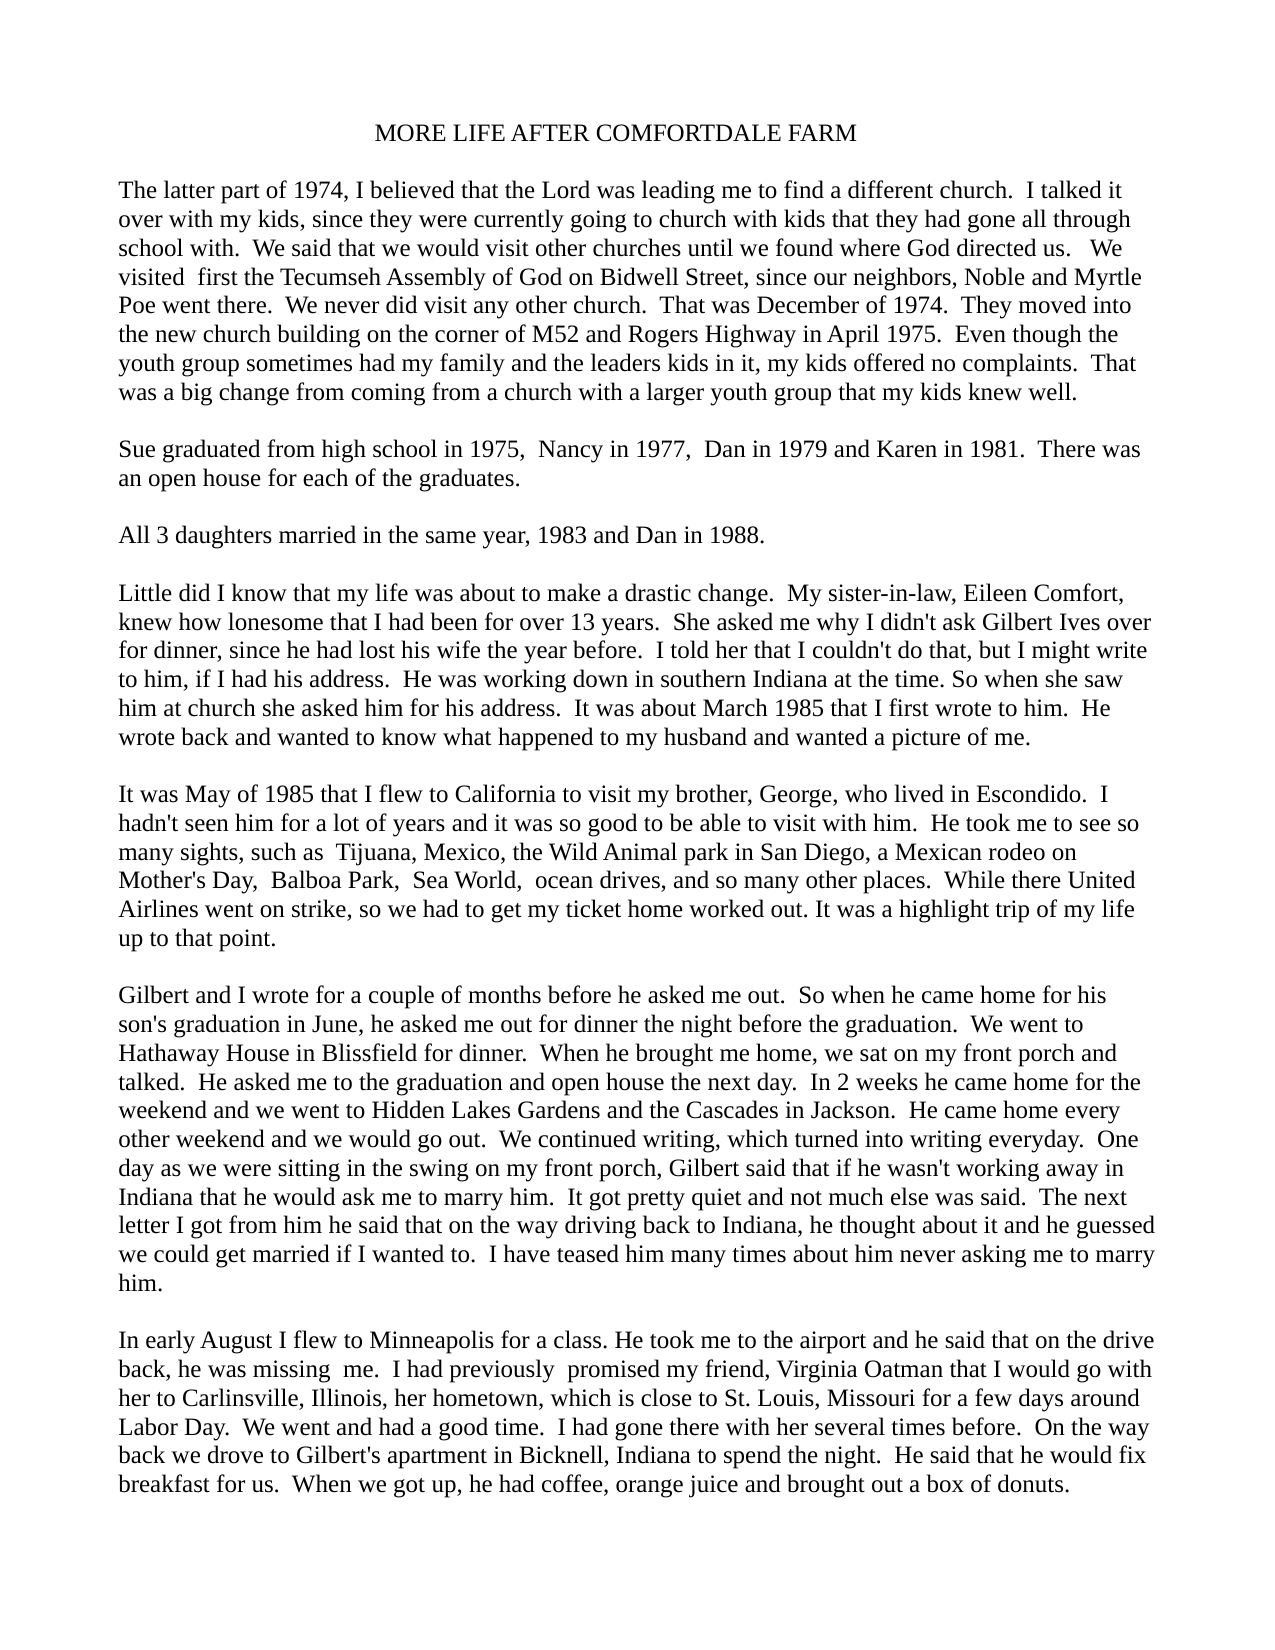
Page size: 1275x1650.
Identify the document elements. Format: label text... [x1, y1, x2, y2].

text Little did I know that my life was about to make a drastic change. My sister-in-law, Eileen Comfort, knew how lonesome that I had been for over 13 years. She asked me why I didn't ask Gilbert Ives over for dinner, since he had lost his wife the year before. I told her that I couldn't do that, but I might write to him, if I had his address. He was working down in southern Indiana at the time. So when she saw him at church she asked him for his address. It was about March 1985 that I first wrote to him. He wrote back and wanted to know what happened to my husband and wanted a picture of me. [118, 578, 1157, 751]
text Gilbert and I wrote for a couple of months before he asked me out. So when he came home for his son's graduation in June, he asked me out for dinner the night before the graduation. We went to Hathaway House in Blissfield for dinner. When he brought me home, we sat on my front porch and talked. He asked me to the graduation and open house the next day. In 2 weeks he came home for the weekend and we went to Hidden Lakes Gardens and the Cascades in Jackson. He came home every other weekend and we would go out. We continued writing, which turned into writing everyday. One day as we were sitting in the swing on my front porch, Gilbert said that if he wasn't working away in Indiana that he would ask me to marry him. It got pretty quiet and not much else was said. The next letter I got from him he said that on the way driving back to Indiana, he thought about it and he guessed we could get married if I wanted to. I have teased him many times about him never asking me to marry him. [118, 981, 1157, 1297]
text All 3 daughters married in the same year, 1983 and Dan in 1988. [118, 521, 1157, 549]
text Sue graduated from high school in 1975, Nancy in 1977, Dan in 1979 and Karen in 1981. There was an open house for each of the graduates. [118, 434, 1157, 492]
text MORE LIFE AFTER COMFORTDALE FARM [118, 118, 1157, 147]
text It was May of 1985 that I flew to California to visit my brother, George, who lived in Escondido. I hadn't seen him for a lot of years and it was so good to be able to visit with him. He took me to see so many sights, such as Tijuana, Mexico, the Wild Animal park in San Diego, a Mexican rodeo on Mother's Day, Balboa Park, Sea World, ocean drives, and so many other places. While there United Airlines went on strike, so we had to get my ticket home worked out. It was a highlight trip of my life up to that point. [118, 779, 1157, 952]
text In early August I flew to Minneapolis for a class. He took me to the airport and he said that on the drive back, he was missing me. I had previously promised my friend, Virginia Oatman that I would go with her to Carlinsville, Illinois, her hometown, which is close to St. Louis, Missouri for a few days around Labor Day. We went and had a good time. I had gone there with her several times before. On the way back we drove to Gilbert's apartment in Bicknell, Indiana to spend the night. He said that he would fix breakfast for us. When we got up, he had coffee, orange juice and brought out a box of donuts. [118, 1326, 1157, 1498]
text The latter part of 1974, I believed that the Lord was leading me to find a different church. I talked it over with my kids, since they were currently going to church with kids that they had gone all through school with. We said that we would visit other churches until we found where God directed us. We visited first the Tecumseh Assembly of God on Bidwell Street, since our neighbors, Noble and Myrtle Poe went there. We never did visit any other church. That was December of 1974. They moved into the new church building on the corner of M52 and Rogers Highway in April 1975. Even though the youth group sometimes had my family and the leaders kids in it, my kids offered no complaints. That was a big change from coming from a church with a larger youth group that my kids knew well. [118, 176, 1157, 406]
